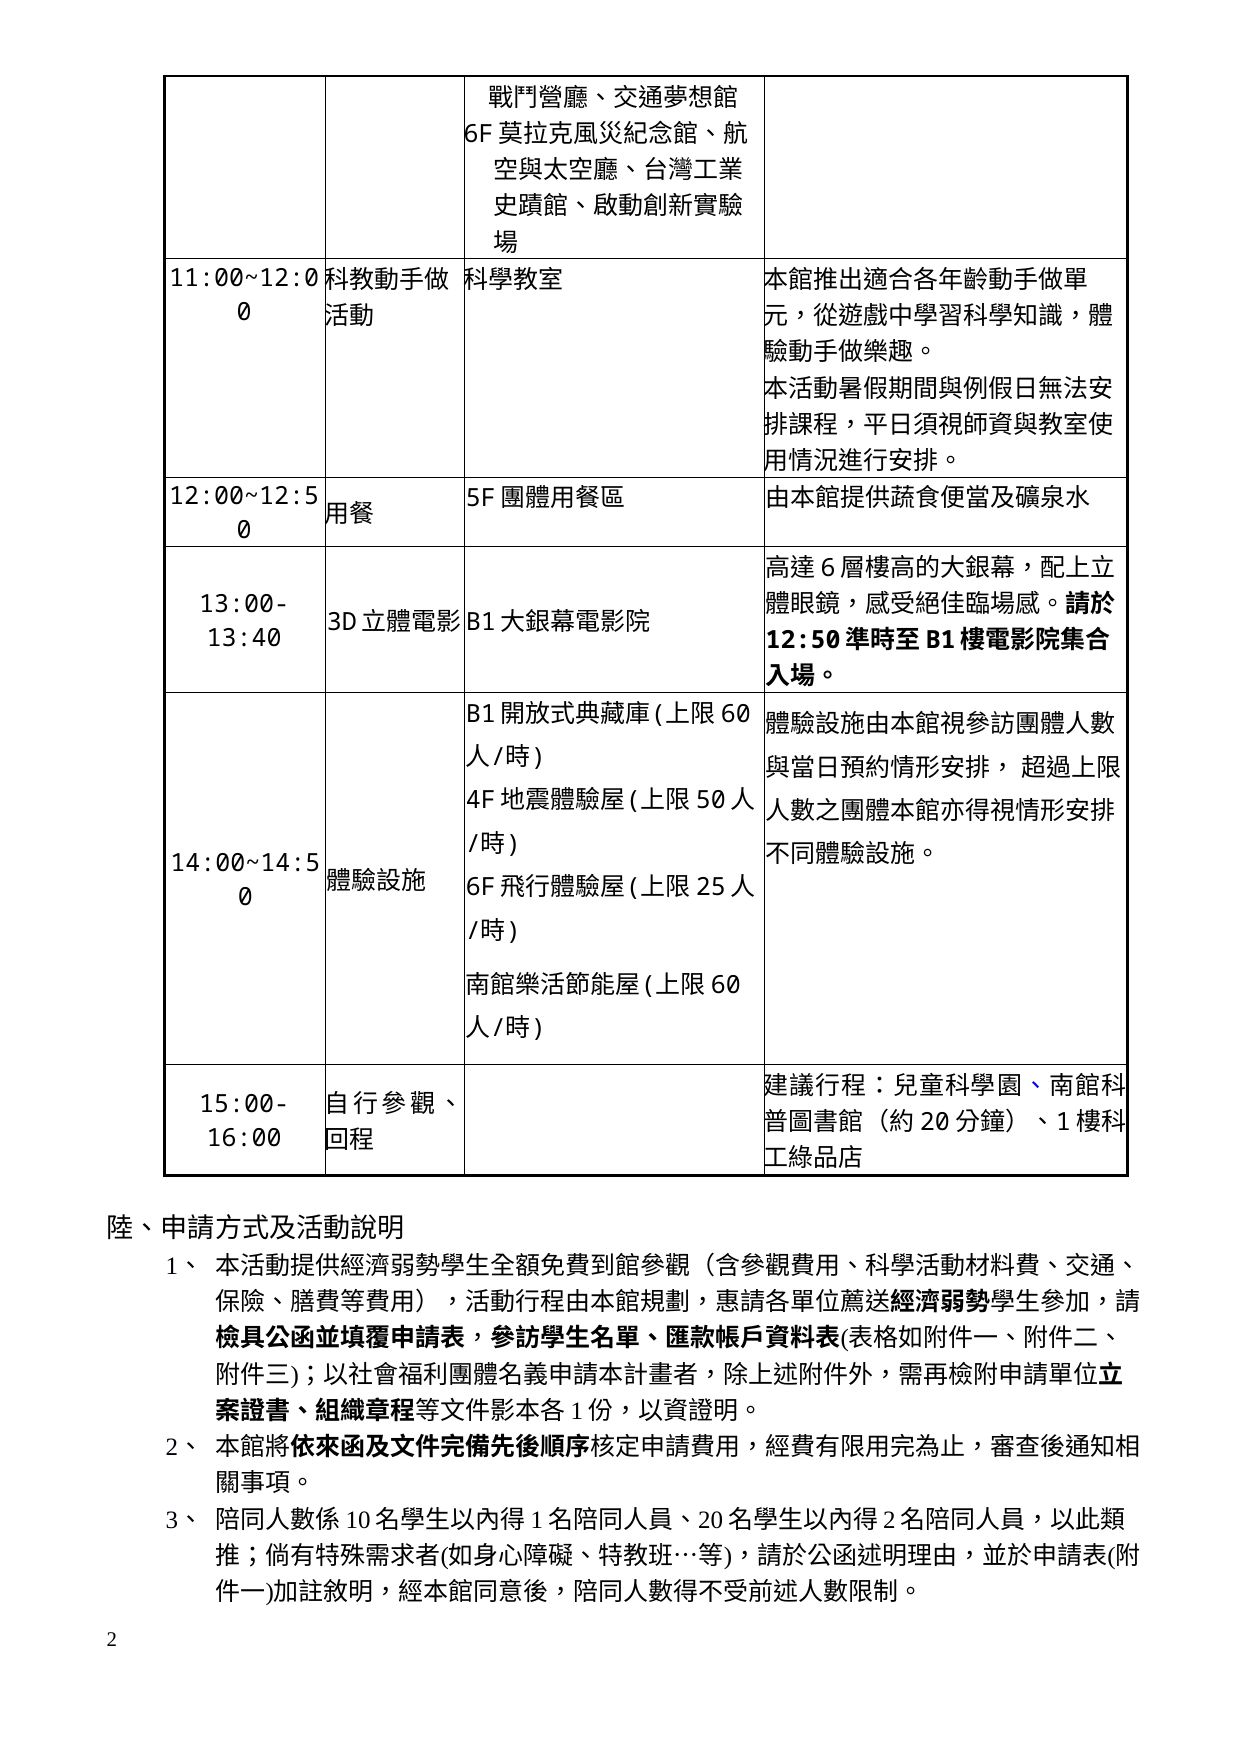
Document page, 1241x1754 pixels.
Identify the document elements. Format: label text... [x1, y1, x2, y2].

table_cell B1開放式典藏庫(上限60人/時) 4F地震體驗屋(上限50人/時) 6F飛行體驗屋(上限25人/時) 南館樂活節能屋(上限60人/時) [465, 693, 764, 1064]
text 陸、申請方式及活動說明 [106, 1206, 1144, 1245]
table_cell 3D立體電影 [326, 547, 464, 692]
table_cell [326, 77, 464, 258]
list 本館將依來函及文件完備先後順序核定申請費用，經費有限用完為止，審查後通知相關事項。 [165, 1427, 1144, 1499]
list 陪同人數係10名學生以內得1名陪同人員、20名學生以內得2名陪同人員，以此類推；倘有特殊需求者(如身心障礙、特教班…等)，請於公函述明理由，並於申請表(附件一)加註敘明，經本館同意後，陪同人數得不受前述人數限制。 [165, 1499, 1144, 1608]
table_cell [465, 1065, 764, 1174]
table_cell 12:00~12:50 [166, 478, 325, 546]
table_cell 自行參觀、回程 [326, 1065, 464, 1174]
table_cell 體驗設施 [326, 693, 464, 1064]
table_cell 14:00~14:50 [166, 693, 325, 1064]
table_cell [166, 77, 325, 258]
table_cell 由本館提供蔬食便當及礦泉水 [765, 478, 1126, 546]
table_cell 13:00-13:40 [166, 547, 325, 692]
table_cell 15:00-16:00 [166, 1065, 325, 1174]
table_cell [765, 77, 1126, 258]
table_cell 建議行程：兒童科學園、南館科普圖書館（約20分鐘）、1樓科工綠品店 [765, 1065, 1126, 1174]
list 本活動提供經濟弱勢學生全額免費到館參觀（含參觀費用、科學活動材料費、交通、保險、膳費等費用），活動行程由本館規劃，惠請各單位薦送經濟弱勢學生參加，請檢具公函並填覆申請表，參訪學生名單、匯款帳戶資料表(表格如附件一、附件二、附件三)；以社會福利團體名義申請本計畫者，除上述附件外，需再檢附申請單位立案證書、組織章程等文件影本各1份，以資證明。 [165, 1245, 1144, 1427]
table_cell 5F團體用餐區 [465, 478, 764, 546]
table_cell 用餐 [326, 478, 464, 546]
table_cell B1大銀幕電影院 [465, 547, 764, 692]
table_cell 戰鬥營廳、交通夢想館 6F莫拉克風災紀念館、航 空與太空廳、台灣工業 史蹟館、啟動創新實驗 場 [465, 77, 764, 258]
table_cell 科教動手做 活動 [326, 259, 464, 477]
table_cell 本館推出適合各年齡動手做單元，從遊戲中學習科學知識，體驗動手做樂趣。 本活動暑假期間與例假日無法安排課程，平日須視師資與教室使用情況進行安排。 [765, 259, 1126, 477]
table_cell 體驗設施由本館視參訪團體人數與當日預約情形安排， 超過上限人數之團體本館亦得視情形安排不同體驗設施。 [765, 693, 1126, 1064]
table_cell 科學教室 [465, 259, 764, 477]
table_cell 高達6層樓高的大銀幕，配上立體眼鏡，感受絕佳臨場感。請於12:50準時至B1樓電影院集合入場。 [765, 547, 1126, 692]
table_cell 11:00~12:00 [166, 259, 325, 477]
